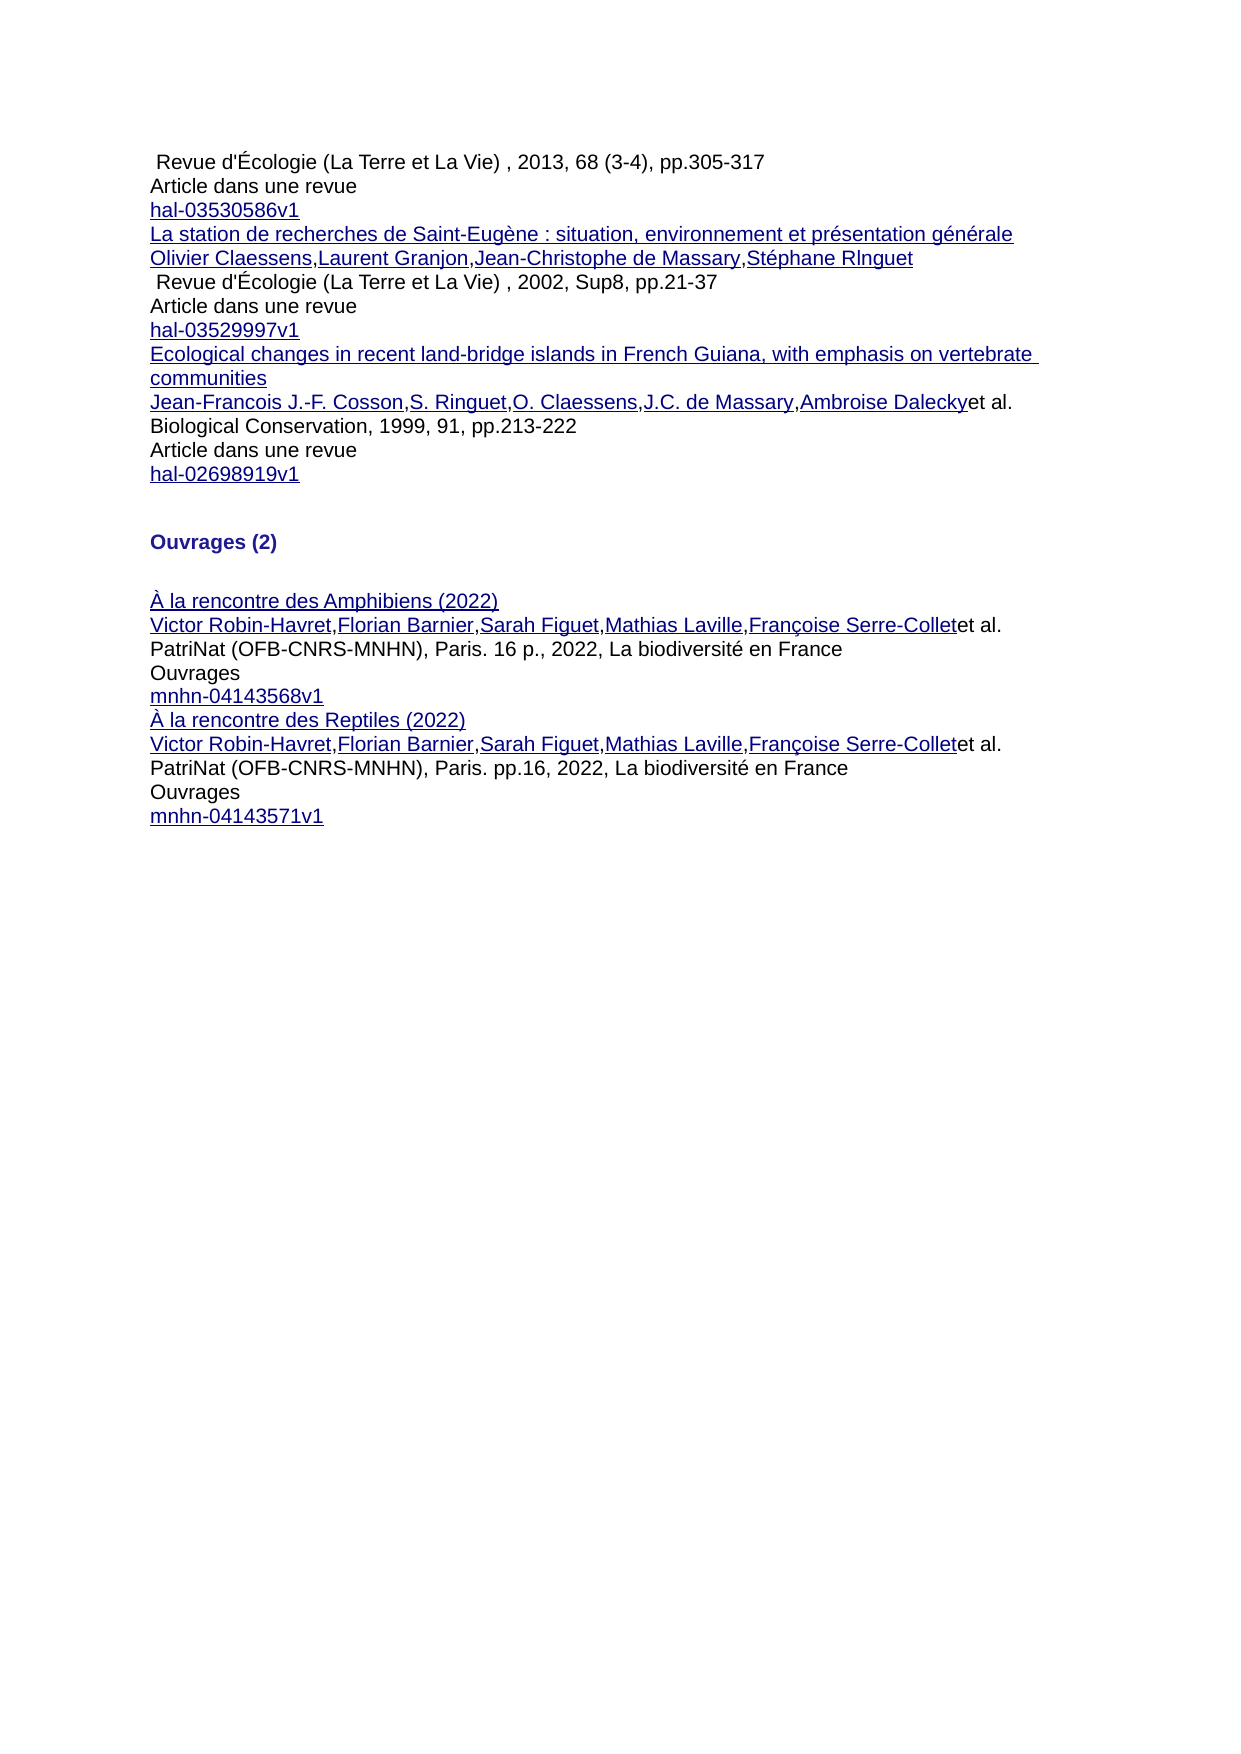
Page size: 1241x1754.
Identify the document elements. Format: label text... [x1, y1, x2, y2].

subtitle Ouvrages (2) [150, 530, 1090, 554]
table_cell Ecological changes in recent land-bridge islands in French Guiana, with emphasis on vertebrate communities Jean-Francois J.-F. Cosson,S. Ringuet,O. Claessens,J.C. de Massary,Ambroise Daleckyet al. Biological Conservation, 1999, 91, pp.213-222 Article dans une revue hal-02698919v1 [150, 342, 1090, 485]
table_cell À la rencontre des Reptiles (2022) Victor Robin-Havret,Florian Barnier,Sarah Figuet,Mathias Laville,Françoise Serre-Colletet al. PatriNat (OFB-CNRS-MNHN), Paris. pp.16, 2022, La biodiversité en France Ouvrages mnhn-04143571v1 [150, 708, 1090, 828]
table_header À la rencontre des Amphibiens (2022) Victor Robin-Havret,Florian Barnier,Sarah Figuet,Mathias Laville,Françoise Serre-Colletet al. PatriNat (OFB-CNRS-MNHN), Paris. 16 p., 2022, La biodiversité en France Ouvrages mnhn-04143568v1 [150, 589, 1090, 708]
table_cell La station de recherches de Saint-Eugène : situation, environnement et présentation générale Olivier Claessens,Laurent Granjon,Jean-Christophe de Massary,Stéphane Rlnguet Revue d'Écologie (La Terre et La Vie) , 2002, Sup8, pp.21-37 Article dans une revue hal-03529997v1 [150, 222, 1090, 342]
table_cell Revue d'Écologie (La Terre et La Vie) , 2013, 68 (3-4), pp.305-317 Article dans une revue hal-03530586v1 [150, 150, 1090, 222]
